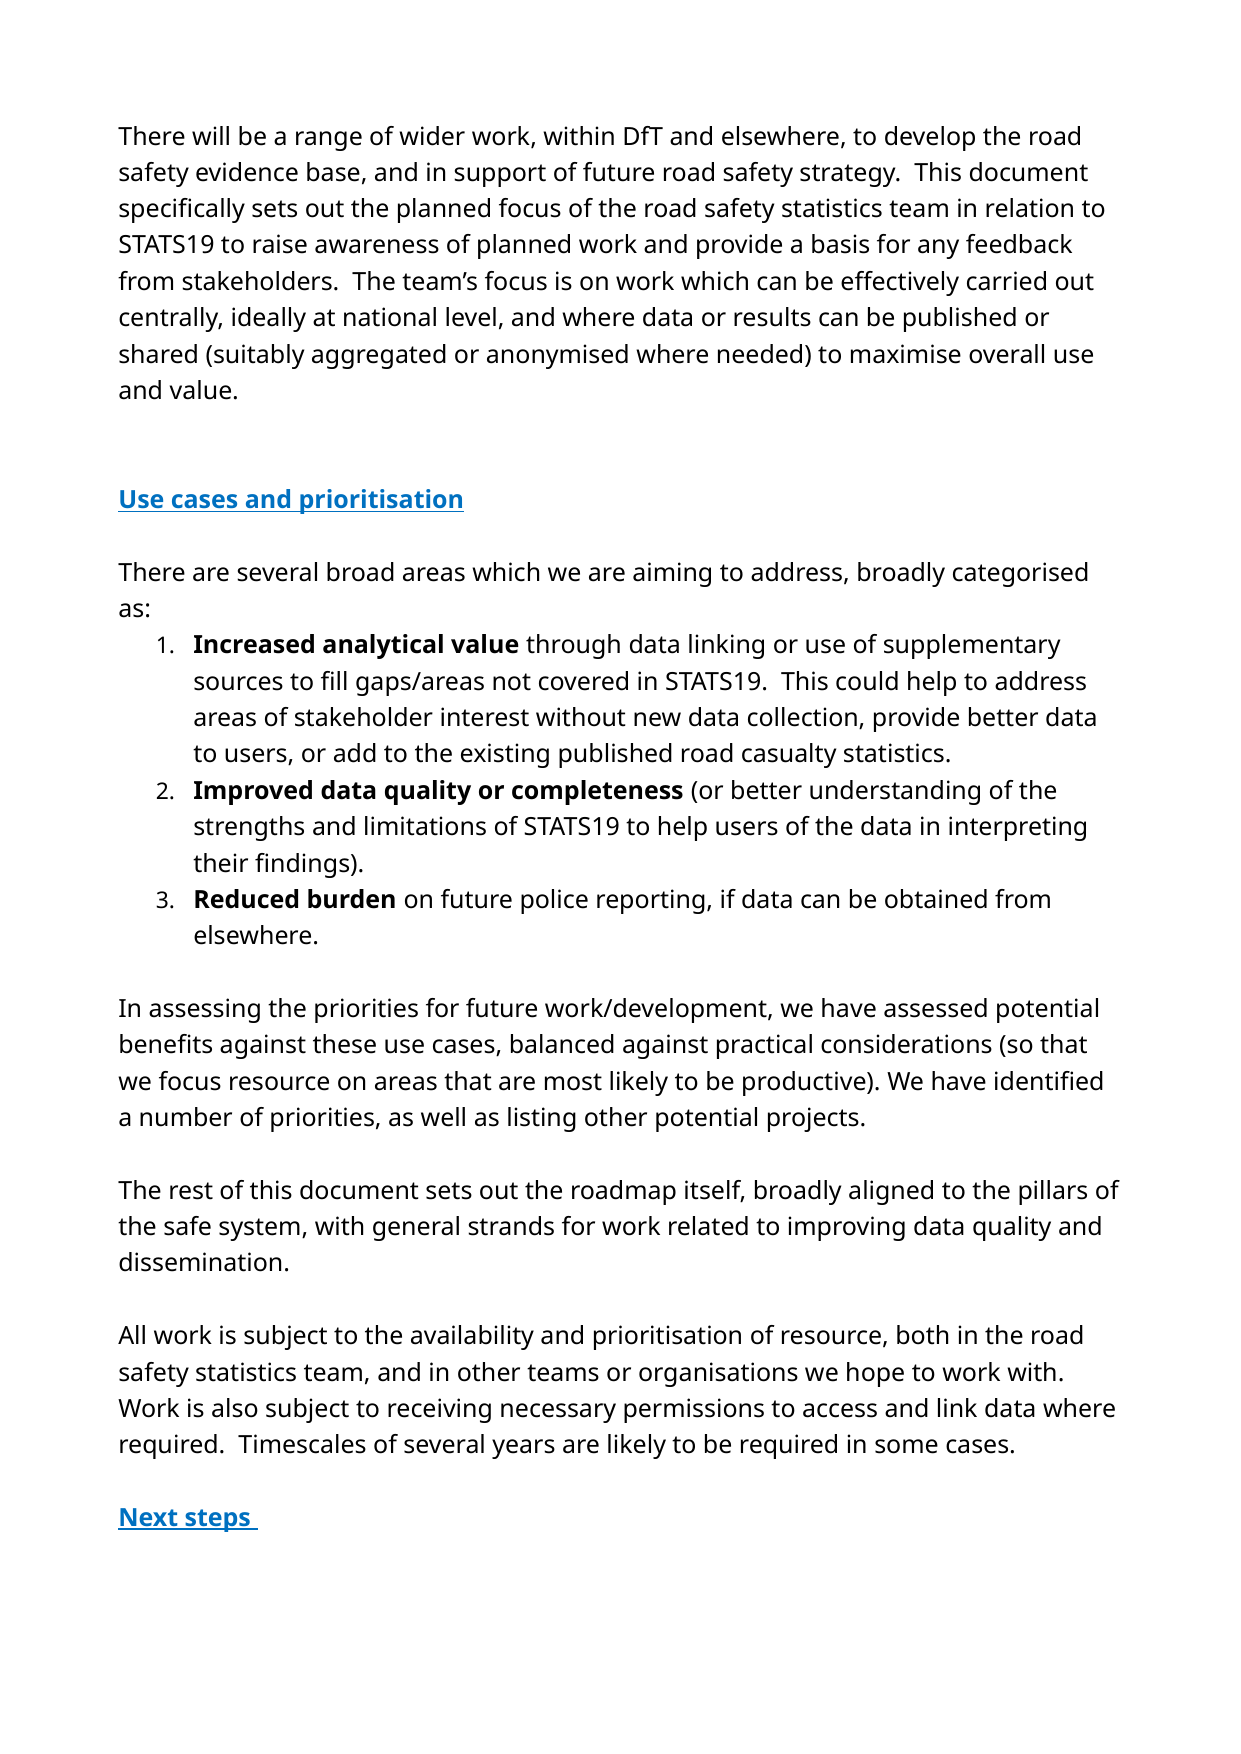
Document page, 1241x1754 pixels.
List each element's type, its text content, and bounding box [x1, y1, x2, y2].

text There will be a range of wider work, within DfT and elsewhere, to develop the road safety evidence base, and in support of future road safety strategy. This document specifically sets out the planned focus of the road safety statistics team in relation to STATS19 to raise awareness of planned work and provide a basis for any feedback from stakeholders. The team’s focus is on work which can be effectively carried out centrally, ideally at national level, and where data or results can be published or shared (suitably aggregated or anonymised where needed) to maximise overall use and value. [118, 118, 1122, 407]
text Next steps [118, 1499, 1122, 1534]
text There are several broad areas which we are aiming to address, broadly categorised as: [118, 554, 1122, 625]
text In assessing the priorities for future work/development, we have assessed potential benefits against these use cases, balanced against practical considerations (so that we focus resource on areas that are most likely to be productive). We have identified a number of priorities, as well as listing other potential projects. [118, 991, 1122, 1134]
text Use cases and prioritisation [118, 482, 1122, 516]
text The rest of this document sets out the roadmap itself, broadly aligned to the pillars of the safe system, with general strands for work related to improving data quality and dissemination. [118, 1172, 1122, 1279]
list Increased analytical value through data linking or use of supplementary sources to fill gaps/areas not covered in STATS19. This could help to address areas of stakeholder interest without new data collection, provide better data to users, or add to the existing published road casualty statistics. [156, 627, 1122, 770]
list Improved data quality or completeness (or better understanding of the strengths and limitations of STATS19 to help users of the data in interpreting their findings). [156, 772, 1122, 879]
text All work is subject to the availability and prioritisation of resource, both in the road safety statistics team, and in other teams or organisations we hope to work with. Work is also subject to receiving necessary permissions to access and link data where required. Timescales of several years are likely to be required in some cases. [118, 1318, 1122, 1461]
list Reduced burden on future police reporting, if data can be obtained from elsewhere. [156, 882, 1122, 952]
